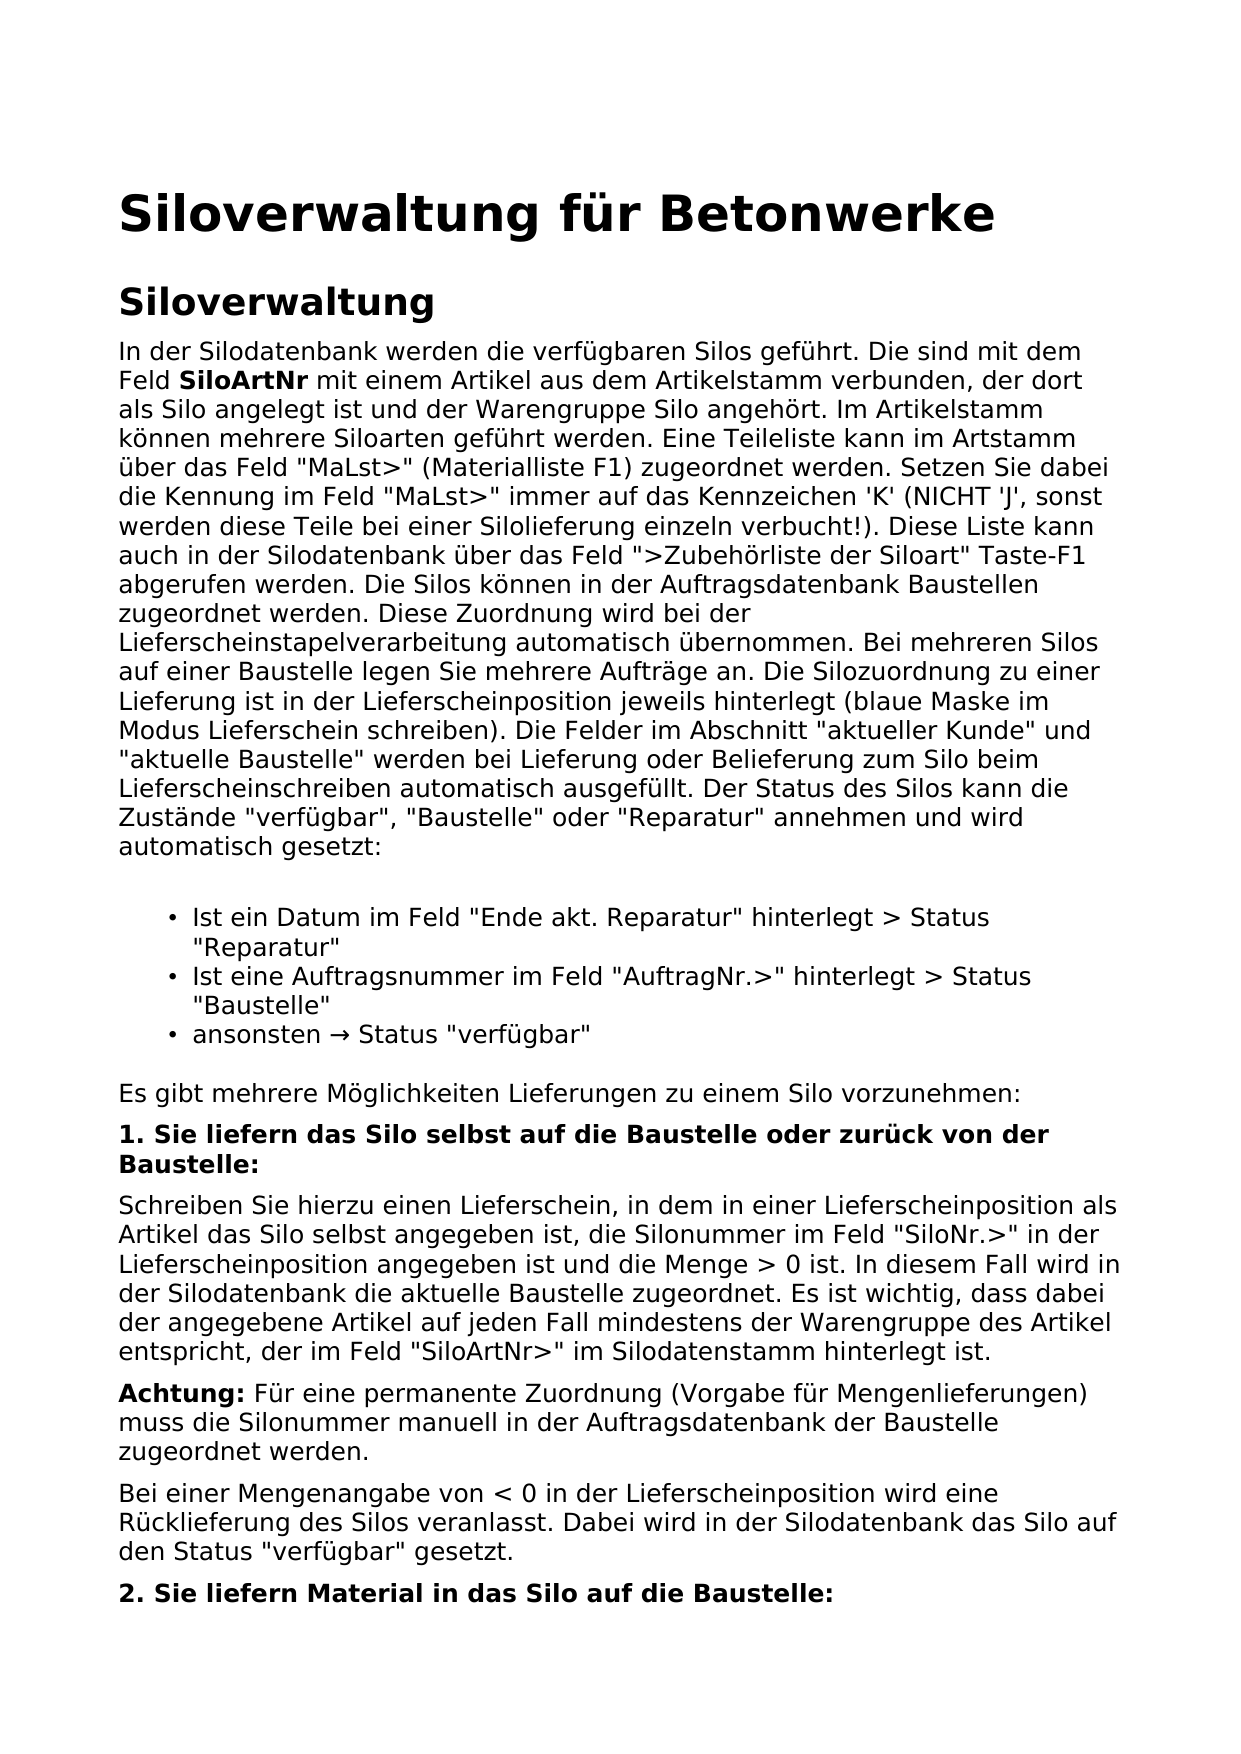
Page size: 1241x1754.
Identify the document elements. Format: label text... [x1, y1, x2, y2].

list Ist ein Datum im Feld "Ende akt. Reparatur" hinterlegt > Status "Reparatur" [177, 904, 1122, 962]
text ﻿ [118, 118, 1122, 147]
list ansonsten → Status "verfügbar" [177, 1020, 1122, 1049]
list Ist eine Auftragsnummer im Feld "AuftragNr.>" hinterlegt > Status "Baustelle" [177, 962, 1122, 1020]
text Achtung: Für eine permanente Zuordnung (Vorgabe für Mengenlieferungen) muss die Silonummer manuell in der Auftragsdatenbank der Baustelle zugeordnet werden. [118, 1379, 1122, 1466]
text In der Silodatenbank werden die verfügbaren Silos geführt. Die sind mit dem Feld SiloArtNr mit einem Artikel aus dem Artikelstamm verbunden, der dort als Silo angelegt ist und der Warengruppe Silo angehört. Im Artikelstamm können mehrere Siloarten geführt werden. Eine Teileliste kann im Artstamm über das Feld "MaLst>" (Materialliste F1) zugeordnet werden. Setzen Sie dabei die Kennung im Feld "MaLst>" immer auf das Kennzeichen 'K' (NICHT 'J', sonst werden diese Teile bei einer Silolieferung einzeln verbucht!). Diese Liste kann auch in der Silodatenbank über das Feld ">Zubehörliste der Siloart" Taste-F1 abgerufen werden. Die Silos können in der Auftragsdatenbank Baustellen zugeordnet werden. Diese Zuordnung wird bei der Lieferscheinstapelverarbeitung automatisch übernommen. Bei mehreren Silos auf einer Baustelle legen Sie mehrere Aufträge an. Die Silozuordnung zu einer Lieferung ist in der Lieferscheinposition jeweils hinterlegt (blaue Maske im Modus Lieferschein schreiben). Die Felder im Abschnitt "aktueller Kunde" und "aktuelle Baustelle" werden bei Lieferung oder Belieferung zum Silo beim Lieferscheinschreiben automatisch ausgefüllt. Der Status des Silos kann die Zustände "verfügbar", "Baustelle" oder "Reparatur" annehmen und wird automatisch gesetzt: [118, 337, 1122, 862]
subtitle Siloverwaltung [118, 281, 1122, 324]
text Bei einer Mengenangabe von < 0 in der Lieferscheinposition wird eine Rücklieferung des Silos veranlasst. Dabei wird in der Silodatenbank das Silo auf den Status "verfügbar" gesetzt. [118, 1479, 1122, 1566]
subtitle Siloverwaltung für Betonwerke [118, 185, 1122, 243]
text Schreiben Sie hierzu einen Lieferschein, in dem in einer Lieferscheinposition als Artikel das Silo selbst angegeben ist, die Silonummer im Feld "SiloNr.>" in der Lieferscheinposition angegeben ist und die Menge > 0 ist. In diesem Fall wird in der Silodatenbank die aktuelle Baustelle zugeordnet. Es ist wichtig, dass dabei der angegebene Artikel auf jeden Fall mindestens der Warengruppe des Artikel entspricht, der im Feld "SiloArtNr>" im Silodatenstamm hinterlegt ist. [118, 1191, 1122, 1366]
text 1. Sie liefern das Silo selbst auf die Baustelle oder zurück von der Baustelle: [118, 1121, 1122, 1179]
text Es gibt mehrere Möglichkeiten Lieferungen zu einem Silo vorzunehmen: [118, 1079, 1122, 1108]
text 2. Sie liefern Material in das Silo auf die Baustelle: [118, 1579, 1122, 1608]
